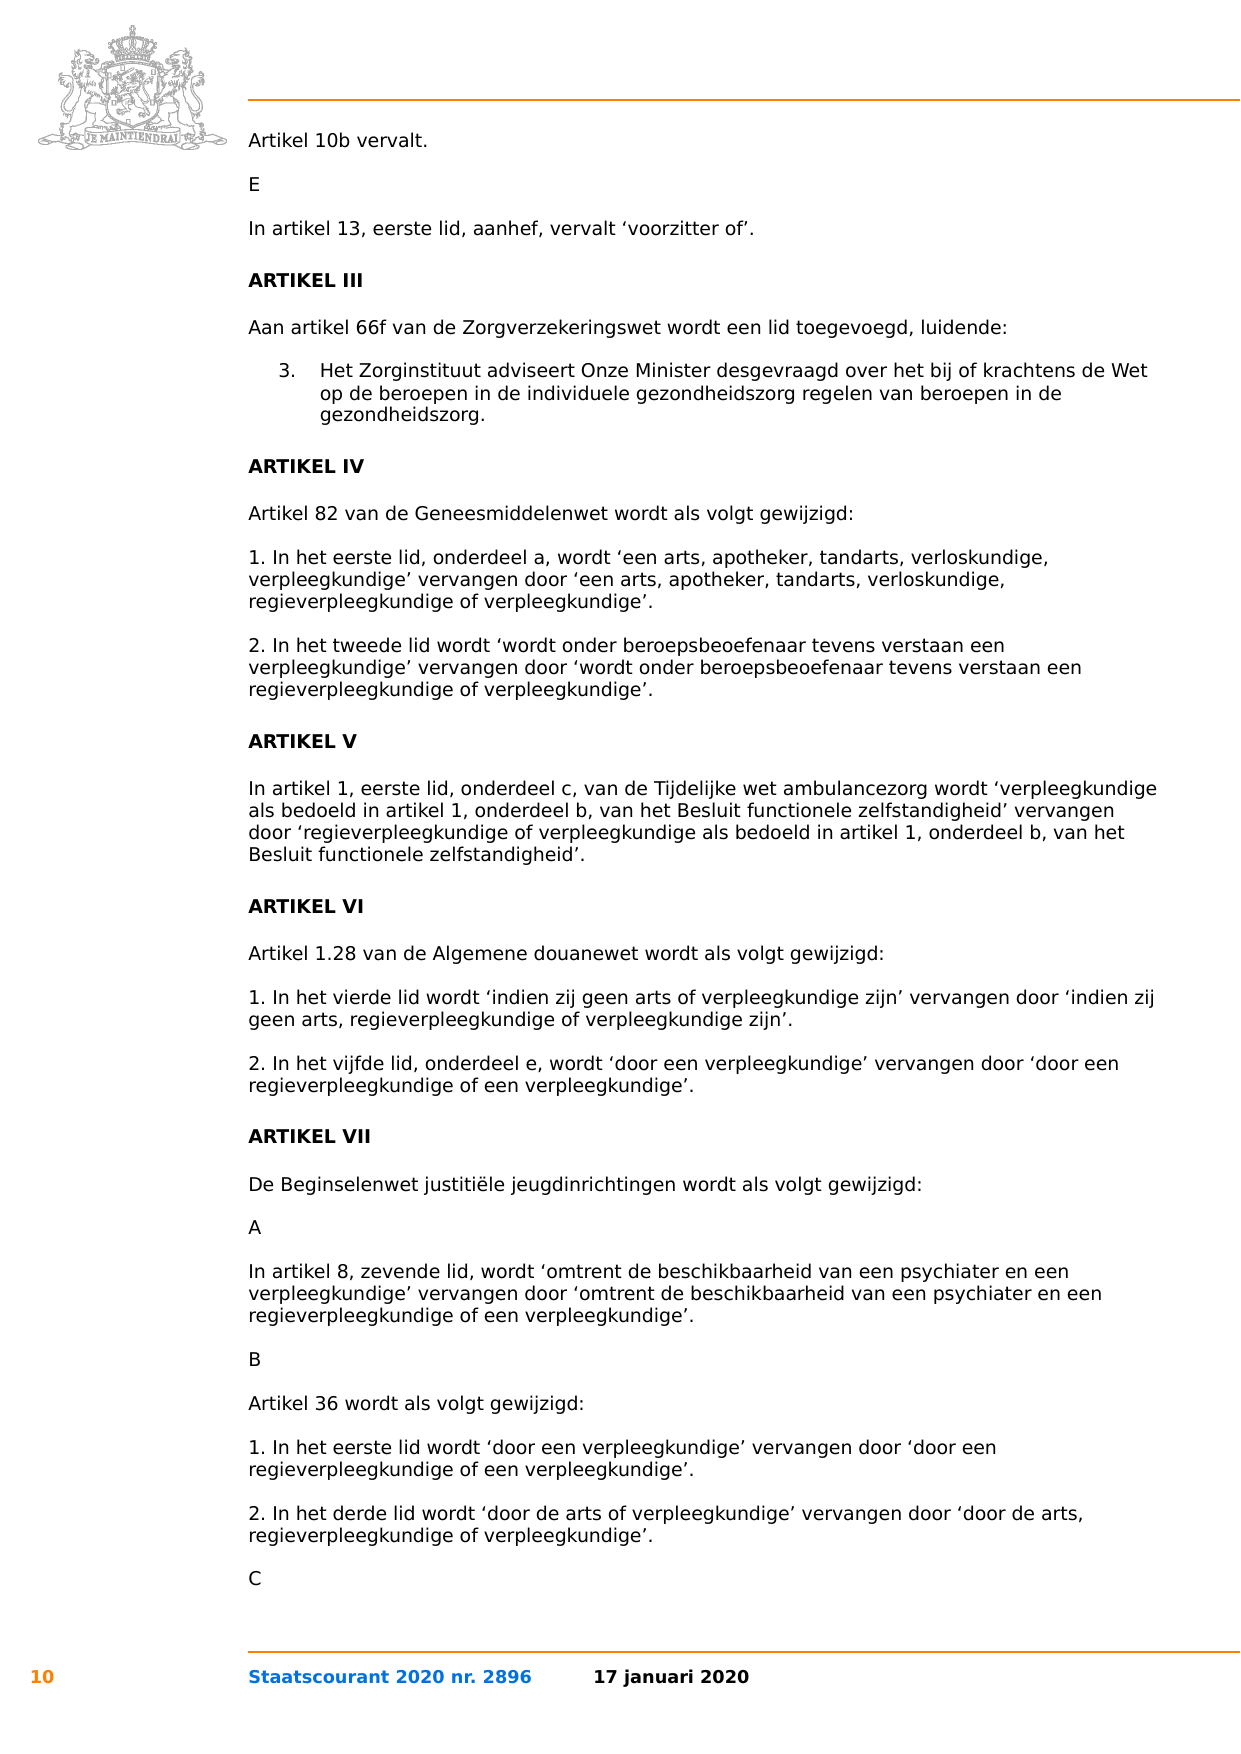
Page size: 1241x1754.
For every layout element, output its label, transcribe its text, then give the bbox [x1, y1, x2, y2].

text C [248, 1568, 1163, 1590]
picture [38, 25, 227, 150]
text Artikel 1.28 van de Algemene douanewet wordt als volgt gewijzigd: [248, 943, 1163, 965]
text B [248, 1349, 1163, 1371]
text Artikel 10b vervalt. [248, 130, 1163, 152]
text In artikel 1, eerste lid, onderdeel c, van de Tijdelijke wet ambulancezorg wordt ‘verpleegkundige als bedoeld in artikel 1, onderdeel b, van het Besluit functionele zelfstandigheid’ vervangen door ‘regieverpleegkundige of verpleegkundige als bedoeld in artikel 1, onderdeel b, van het Besluit functionele zelfstandigheid’. [248, 778, 1163, 866]
text 1. In het eerste lid wordt ‘door een verpleegkundige’ vervangen door ‘door een regieverpleegkundige of een verpleegkundige’. [248, 1437, 1163, 1481]
text 3. Het Zorginstituut adviseert Onze Minister desgevraagd over het bij of krachtens de Wet op de beroepen in de individuele gezondheidszorg regelen van beroepen in de gezondheidszorg. [278, 360, 1163, 426]
subtitle ARTIKEL V [248, 731, 1163, 753]
subtitle ARTIKEL VII [248, 1126, 1163, 1148]
text 2. In het tweede lid wordt ‘wordt onder beroepsbeoefenaar tevens verstaan een verpleegkundige’ vervangen door ‘wordt onder beroepsbeoefenaar tevens verstaan een regieverpleegkundige of verpleegkundige’. [248, 635, 1163, 701]
text In artikel 8, zevende lid, wordt ‘omtrent de beschikbaarheid van een psychiater en een verpleegkundige’ vervangen door ‘omtrent de beschikbaarheid van een psychiater en een regieverpleegkundige of een verpleegkundige’. [248, 1261, 1163, 1327]
text Artikel 36 wordt als volgt gewijzigd: [248, 1393, 1163, 1415]
text 1. In het vierde lid wordt ‘indien zij geen arts of verpleegkundige zijn’ vervangen door ‘indien zij geen arts, regieverpleegkundige of verpleegkundige zijn’. [248, 987, 1163, 1031]
text 2. In het vijfde lid, onderdeel e, wordt ‘door een verpleegkundige’ vervangen door ‘door een regieverpleegkundige of een verpleegkundige’. [248, 1052, 1163, 1096]
text Aan artikel 66f van de Zorgverzekeringswet wordt een lid toegevoegd, luidende: [248, 317, 1163, 338]
text De Beginselenwet justitiële jeugdinrichtingen wordt als volgt gewijzigd: [248, 1173, 1163, 1195]
subtitle ARTIKEL III [248, 269, 1163, 292]
text E [248, 174, 1163, 196]
text 1. In het eerste lid, onderdeel a, wordt ‘een arts, apotheker, tandarts, verloskundige, verpleegkundige’ vervangen door ‘een arts, apotheker, tandarts, verloskundige, regieverpleegkundige of verpleegkundige’. [248, 547, 1163, 613]
subtitle ARTIKEL IV [248, 456, 1163, 478]
text Artikel 82 van de Geneesmiddelenwet wordt als volgt gewijzigd: [248, 503, 1163, 525]
text In artikel 13, eerste lid, aanhef, vervalt ‘voorzitter of’. [248, 218, 1163, 239]
subtitle ARTIKEL VI [248, 896, 1163, 918]
text 2. In het derde lid wordt ‘door de arts of verpleegkundige’ vervangen door ‘door de arts, regieverpleegkundige of verpleegkundige’. [248, 1502, 1163, 1546]
text A [248, 1217, 1163, 1239]
